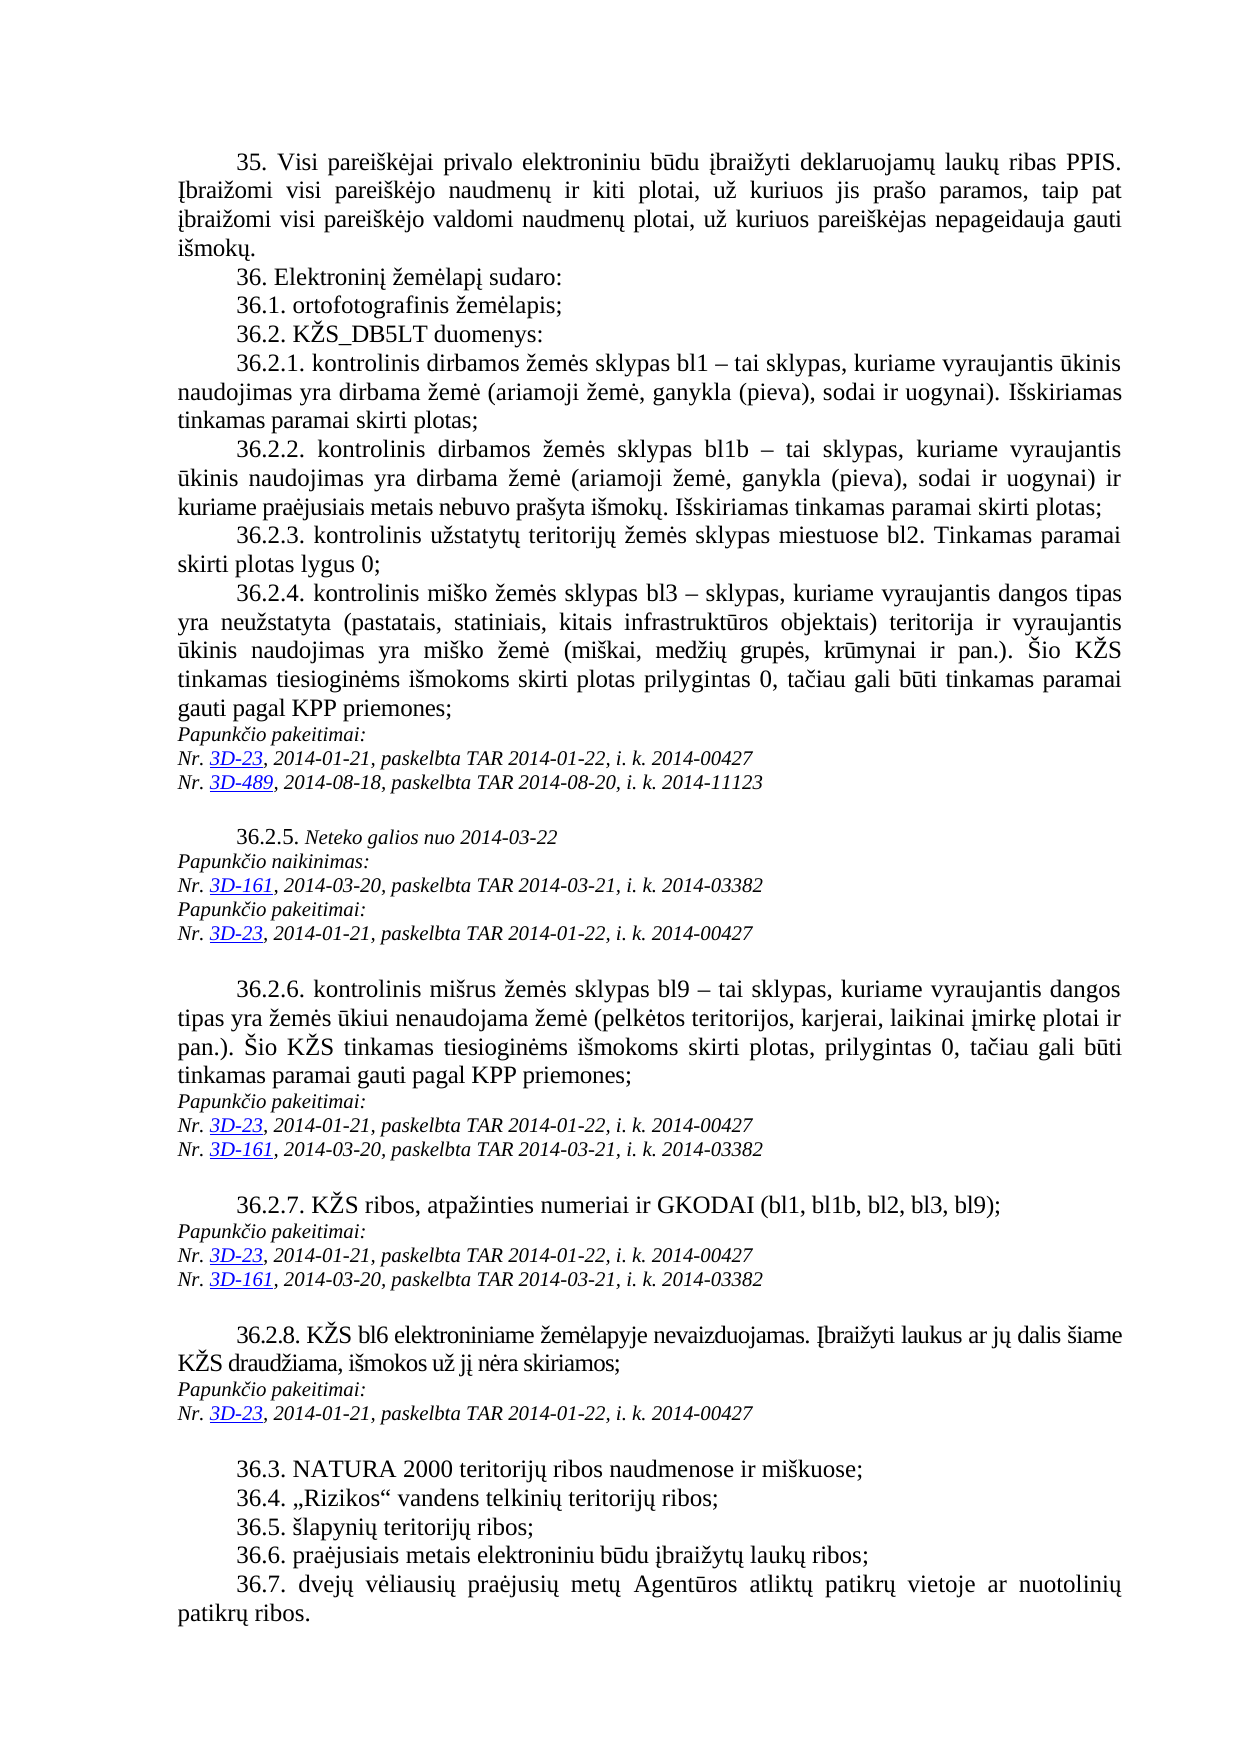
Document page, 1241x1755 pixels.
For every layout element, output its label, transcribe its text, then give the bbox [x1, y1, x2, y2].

text Nr. 3D-489, 2014-08-18, paskelbta TAR 2014-08-20, i. k. 2014-11123 [177, 770, 1122, 794]
text Papunkčio pakeitimai: [177, 897, 1122, 921]
text 36.5. šlapynių teritorijų ribos; [177, 1512, 1122, 1540]
text 36.2.4. kontrolinis miško žemės sklypas bl3 – sklypas, kuriame vyraujantis dangos tipas yra neužstatyta (pastatais, statiniais, kitais infrastruktūros objektais) teritorija ir vyraujantis ūkinis naudojimas yra miško žemė (miškai, medžių grupės, krūmynai ir pan.). Šio KŽS tinkamas tiesioginėms išmokoms skirti plotas prilygintas 0, tačiau gali būti tinkamas paramai gauti pagal KPP priemones; [177, 578, 1122, 722]
text 36.2.2. kontrolinis dirbamos žemės sklypas bl1b – tai sklypas, kuriame vyraujantis ūkinis naudojimas yra dirbama žemė (ariamoji žemė, ganykla (pieva), sodai ir uogynai) ir kuriame praėjusiais metais nebuvo prašyta išmokų. Išskiriamas tinkamas paramai skirti plotas; [177, 434, 1122, 521]
text 36.2.7. KŽS ribos, atpažinties numeriai ir GKODAI (bl1, bl1b, bl2, bl3, bl9); [236, 1190, 1122, 1219]
text 36.6. praėjusiais metais elektroniniu būdu įbraižytų laukų ribos; [177, 1540, 1122, 1569]
text Papunkčio pakeitimai: [177, 1377, 1122, 1401]
text Nr. 3D-23, 2014-01-21, paskelbta TAR 2014-01-22, i. k. 2014-00427 [177, 746, 1122, 770]
text 36.2.3. kontrolinis užstatytų teritorijų žemės sklypas miestuose bl2. Tinkamas paramai skirti plotas lygus 0; [177, 521, 1122, 578]
text 35. visi pareiškėjai privalo elektroniniu būdu įbraižyti deklaruojamų laukų ribas PPIS. Įbraižomi visi pareiškėjo naudmenų ir kiti plotai, už kuriuos jis prašo paramos, taip pat įbraižomi visi pareiškėjo valdomi naudmenų plotai, už kuriuos pareiškėjas nepageidauja gauti išmokų. [177, 147, 1122, 262]
text Papunkčio pakeitimai: [177, 1219, 1122, 1243]
text 36.2.8. KŽS bl6 elektroniniame žemėlapyje nevaizduojamas. Įbraižyti laukus ar jų dalis šiame KŽS draudžiama, išmokos už jį nėra skiriamos; [177, 1320, 1122, 1377]
text Nr. 3D-161, 2014-03-20, paskelbta TAR 2014-03-21, i. k. 2014-03382 [177, 1267, 1122, 1291]
text Nr. 3D-161, 2014-03-20, paskelbta TAR 2014-03-21, i. k. 2014-03382 [177, 1137, 1122, 1161]
text 36.7. dvejų vėliausių praėjusių metų Agentūros atliktų patikrų vietoje ar nuotolinių patikrų ribos. [177, 1569, 1122, 1627]
text 36.2. KŽS_DB5LT duomenys: [177, 319, 1122, 348]
text Papunkčio naikinimas: [177, 849, 1122, 873]
text 36.1. ortofotografinis žemėlapis; [177, 291, 1122, 319]
text Nr. 3D-23, 2014-01-21, paskelbta TAR 2014-01-22, i. k. 2014-00427 [177, 1401, 1122, 1425]
text 36.2.1. kontrolinis dirbamos žemės sklypas bl1 – tai sklypas, kuriame vyraujantis ūkinis naudojimas yra dirbama žemė (ariamoji žemė, ganykla (pieva), sodai ir uogynai). Išskiriamas tinkamas paramai skirti plotas; [177, 348, 1122, 434]
text Nr. 3D-23, 2014-01-21, paskelbta TAR 2014-01-22, i. k. 2014-00427 [177, 1113, 1122, 1137]
text 36.3. Natura 2000 teritorijų ribos naudmenose ir miškuose; [177, 1454, 1122, 1483]
text 36.2.6. kontrolinis mišrus žemės sklypas bl9 – tai sklypas, kuriame vyraujantis dangos tipas yra žemės ūkiui nenaudojama žemė (pelkėtos teritorijos, karjerai, laikinai įmirkę plotai ir pan.). Šio KŽS tinkamas tiesioginėms išmokoms skirti plotas, prilygintas 0, tačiau gali būti tinkamas paramai gauti pagal KPP priemones; [177, 974, 1122, 1089]
text Nr. 3D-161, 2014-03-20, paskelbta TAR 2014-03-21, i. k. 2014-03382 [177, 873, 1122, 897]
text Nr. 3D-23, 2014-01-21, paskelbta TAR 2014-01-22, i. k. 2014-00427 [177, 1243, 1122, 1267]
text 36.4. „rizikos“ vandens telkinių teritorijų ribos; [177, 1483, 1122, 1512]
text 36.2.5. Neteko galios nuo 2014-03-22 [177, 823, 1122, 849]
text 36. Elektroninį žemėlapį sudaro: [177, 262, 1122, 291]
text Papunkčio pakeitimai: [177, 1089, 1122, 1113]
text Nr. 3D-23, 2014-01-21, paskelbta TAR 2014-01-22, i. k. 2014-00427 [177, 921, 1122, 945]
text Papunkčio pakeitimai: [177, 722, 1122, 746]
